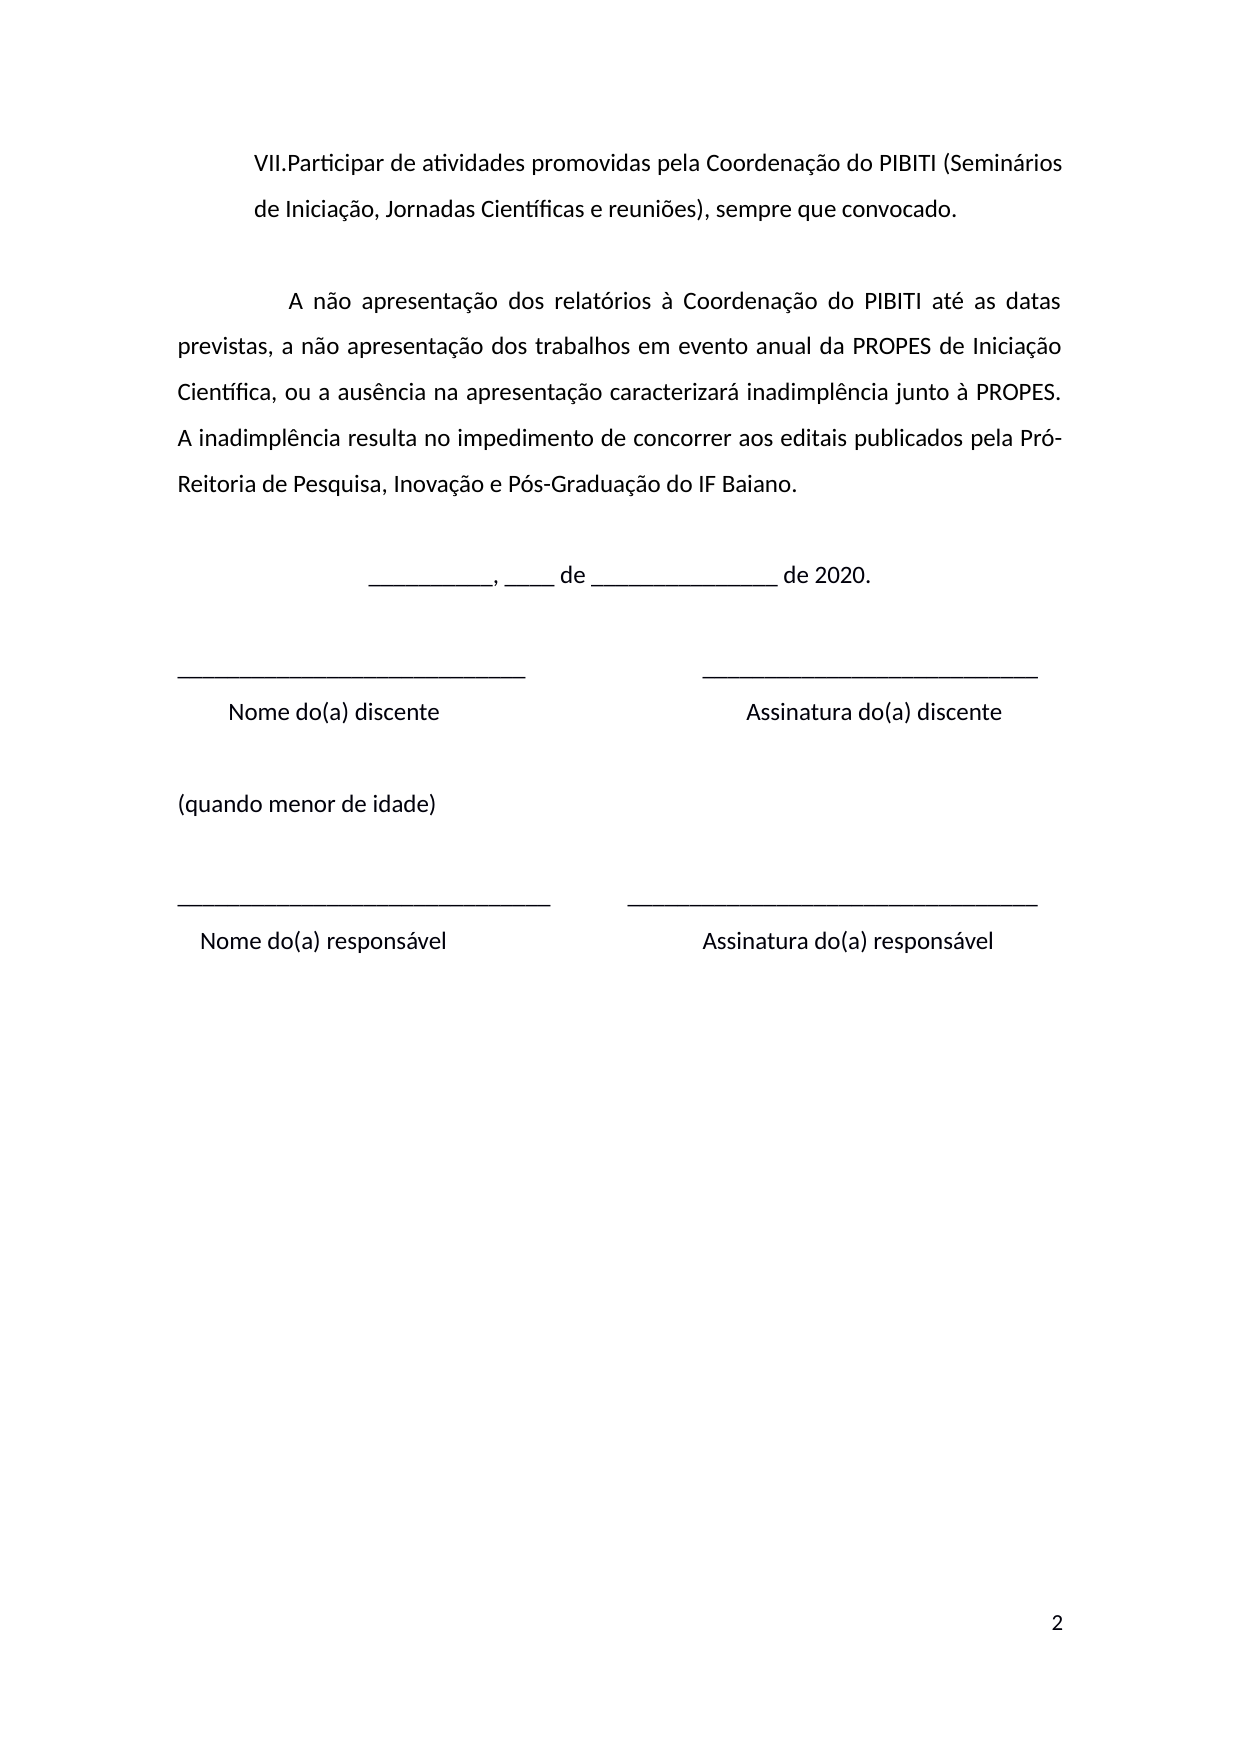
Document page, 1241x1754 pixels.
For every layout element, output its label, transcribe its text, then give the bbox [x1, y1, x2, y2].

text (quando menor de idade) [177, 788, 1063, 818]
text Nome do(a) responsável Assinatura do(a) responsável [177, 925, 1063, 956]
text __________, ____ de _______________ de 2020. [177, 559, 1063, 590]
list Participar de atividades promovidas pela Coordenação do PIBITI (Seminários de Iniciação, Jornadas Científicas e reuniões), sempre que convocado. [254, 148, 1063, 224]
list A não apresentação dos relatórios à Coordenação do PIBITI até as datas previstas, a não apresentação dos trabalhos em evento anual da PROPES de Iniciação Científica, ou a ausência na apresentação caracterizará inadimplência junto à PROPES. A inadimplência resulta no impedimento de concorrer aos editais publicados pela Pró-Reitoria de Pesquisa, Inovação e Pós-Graduação do IF Baiano. [177, 285, 1063, 498]
text Nome do(a) discente Assinatura do(a) discente [177, 696, 1063, 727]
text ____________________________ ___________________________ [177, 651, 1063, 681]
text ______________________________ _________________________________ [177, 879, 1063, 910]
